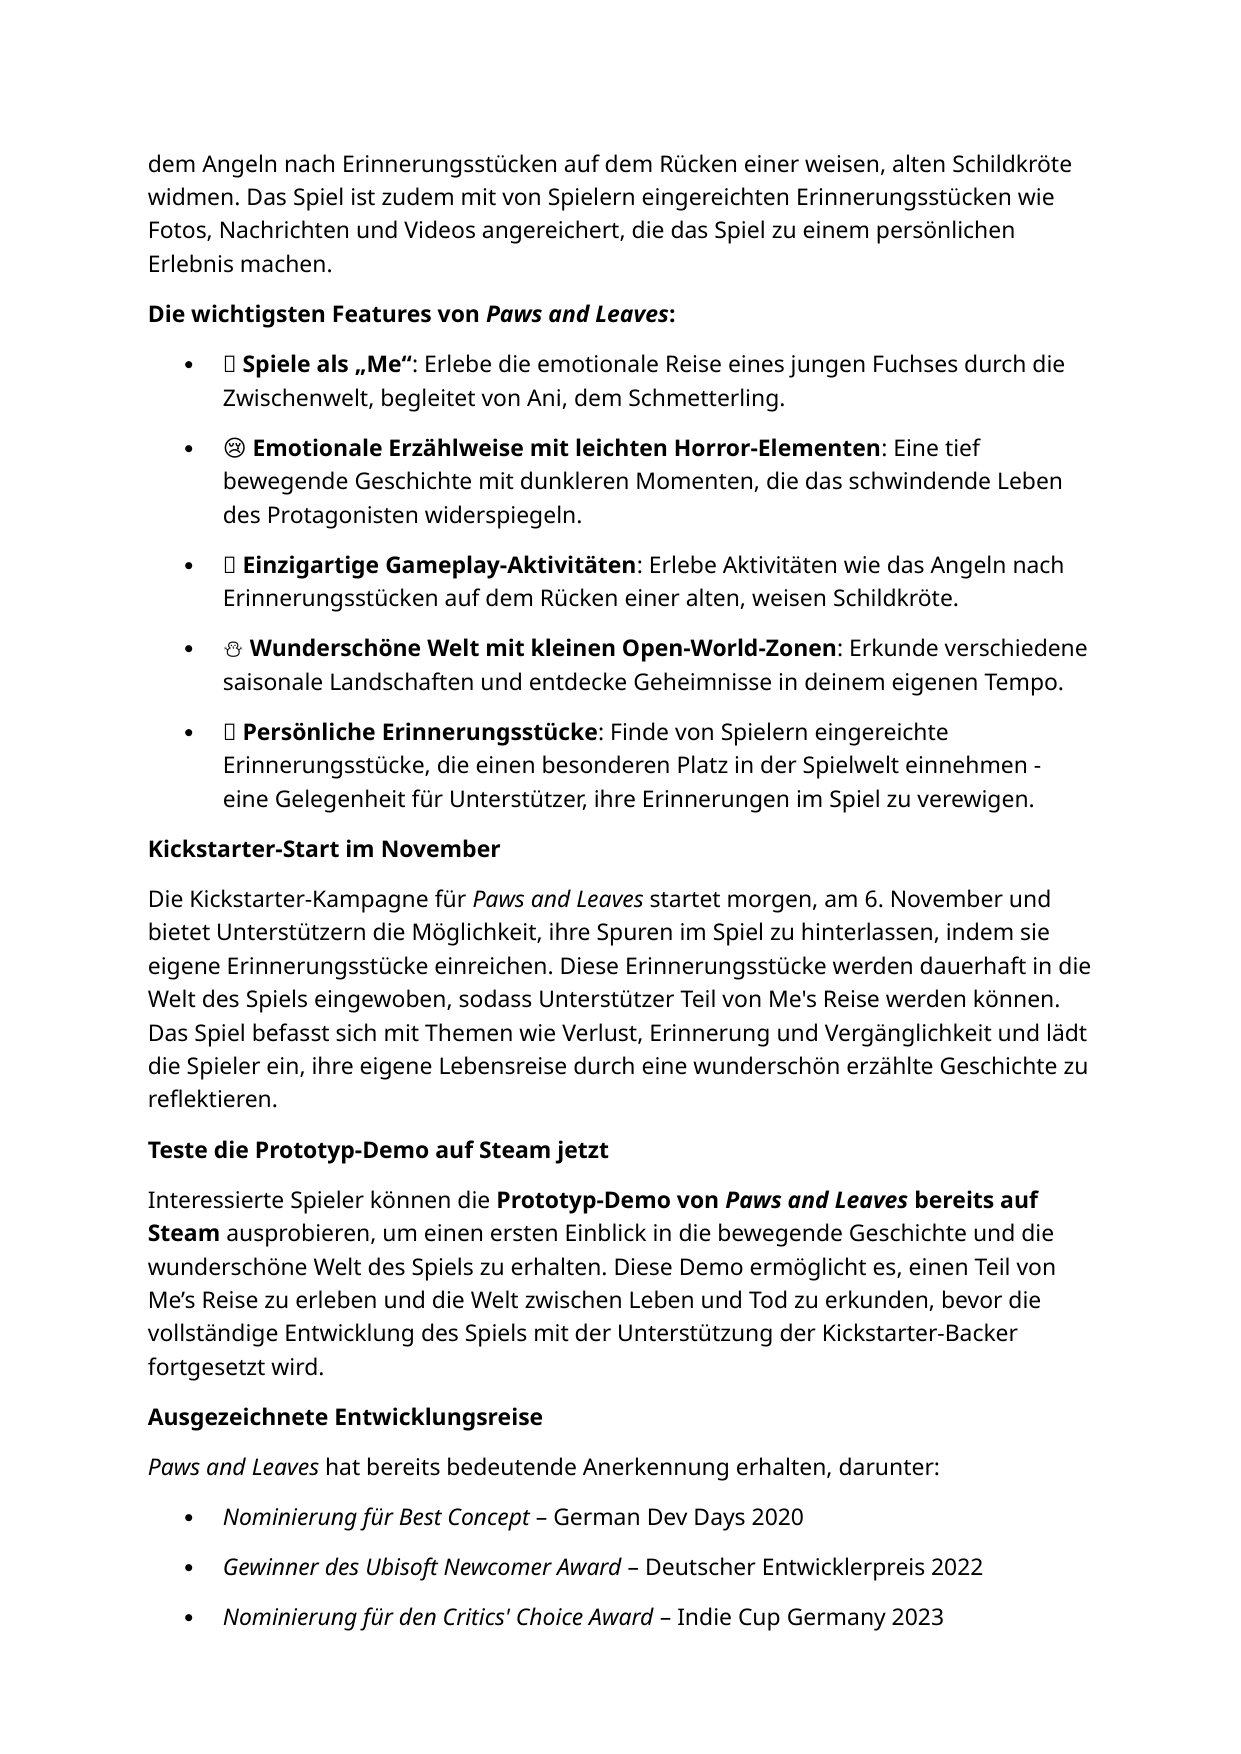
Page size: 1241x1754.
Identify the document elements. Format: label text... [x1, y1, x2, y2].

text dem Angeln nach Erinnerungsstücken auf dem Rücken einer weisen, alten Schildkröte widmen. Das Spiel ist zudem mit von Spielern eingereichten Erinnerungsstücken wie Fotos, Nachrichten und Videos angereichert, die das Spiel zu einem persönlichen Erlebnis machen. [148, 148, 1093, 279]
text Ausgezeichnete Entwicklungsreise [148, 1401, 1093, 1432]
text Teste die Prototyp-Demo auf Steam jetzt [148, 1133, 1093, 1165]
list Gewinner des Ubisoft Newcomer Award – Deutscher Entwicklerpreis 2022 [185, 1551, 1093, 1582]
list Nominierung für den Critics' Choice Award – Indie Cup Germany 2023 [185, 1601, 1093, 1633]
text Interessierte Spieler können die Prototyp-Demo von Paws and Leaves bereits auf Steam ausprobieren, um einen ersten Einblick in die bewegende Geschichte und die wunderschöne Welt des Spiels zu erhalten. Diese Demo ermöglicht es, einen Teil von Me’s Reise zu erleben und die Welt zwischen Leben und Tod zu erkunden, bevor die vollständige Entwicklung des Spiels mit der Unterstützung der Kickstarter-Backer fortgesetzt wird. [148, 1184, 1093, 1382]
text Die Kickstarter-Kampagne für Paws and Leaves startet morgen, am 6. November und bietet Unterstützern die Möglichkeit, ihre Spuren im Spiel zu hinterlassen, indem sie eigene Erinnerungsstücke einreichen. Diese Erinnerungsstücke werden dauerhaft in die Welt des Spiels eingewoben, sodass Unterstützer Teil von Me's Reise werden können. Das Spiel befasst sich mit Themen wie Verlust, Erinnerung und Vergänglichkeit und lädt die Spieler ein, ihre eigene Lebensreise durch eine wunderschön erzählte Geschichte zu reflektieren. [148, 883, 1093, 1115]
list 🦊 Spiele als „Me“: Erlebe die emotionale Reise eines jungen Fuchses durch die Zwischenwelt, begleitet von Ani, dem Schmetterling. [185, 348, 1093, 413]
list Nominierung für Best Concept – German Dev Days 2020 [185, 1501, 1093, 1532]
list 🎣 Einzigartige Gameplay-Aktivitäten: Erlebe Aktivitäten wie das Angeln nach Erinnerungsstücken auf dem Rücken einer alten, weisen Schildkröte. [185, 549, 1093, 613]
text Paws and Leaves hat bereits bedeutende Anerkennung erhalten, darunter: [148, 1451, 1093, 1482]
list 😢 Emotionale Erzählweise mit leichten Horror-Elementen: Eine tief bewegende Geschichte mit dunkleren Momenten, die das schwindende Leben des Protagonisten widerspiegeln. [185, 432, 1093, 530]
text Kickstarter-Start im November [148, 833, 1093, 864]
text Die wichtigsten Features von Paws and Leaves: [148, 298, 1093, 329]
list 💬 Persönliche Erinnerungsstücke: Finde von Spielern eingereichte Erinnerungsstücke, die einen besonderen Platz in der Spielwelt einnehmen - eine Gelegenheit für Unterstützer, ihre Erinnerungen im Spiel zu verewigen. [185, 716, 1093, 814]
list ⛄ Wunderschöne Welt mit kleinen Open-World-Zonen: Erkunde verschiedene saisonale Landschaften und entdecke Geheimnisse in deinem eigenen Tempo. [185, 632, 1093, 697]
